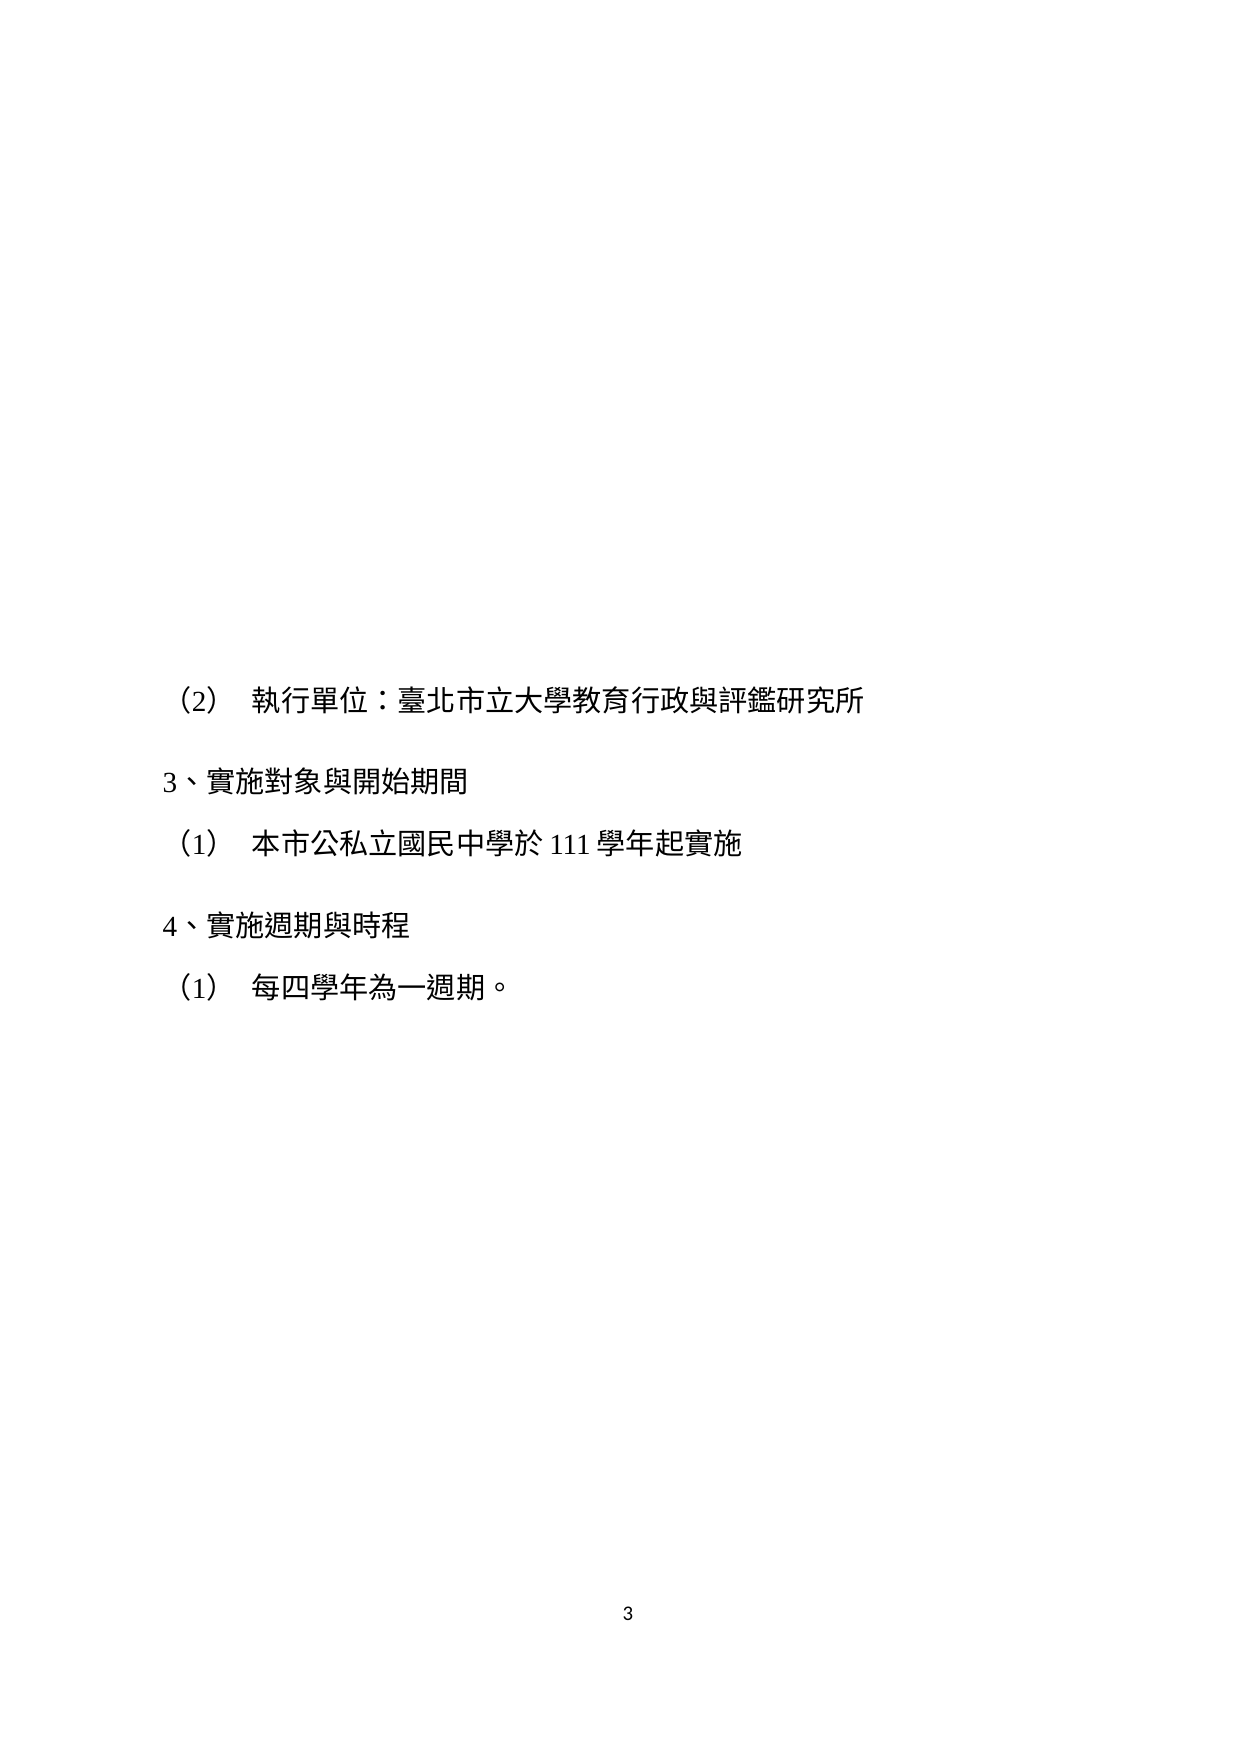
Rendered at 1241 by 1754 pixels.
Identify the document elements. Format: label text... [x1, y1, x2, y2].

list 每四學年為一週期。 [162, 944, 1093, 1007]
list 本市公私立國民中學於111學年起實施 [162, 800, 1093, 863]
list 執行單位：臺北市立大學教育行政與評鑑研究所 [162, 657, 1093, 719]
list 實施週期與時程 [162, 882, 1093, 944]
list 實施對象與開始期間 [162, 738, 1093, 800]
